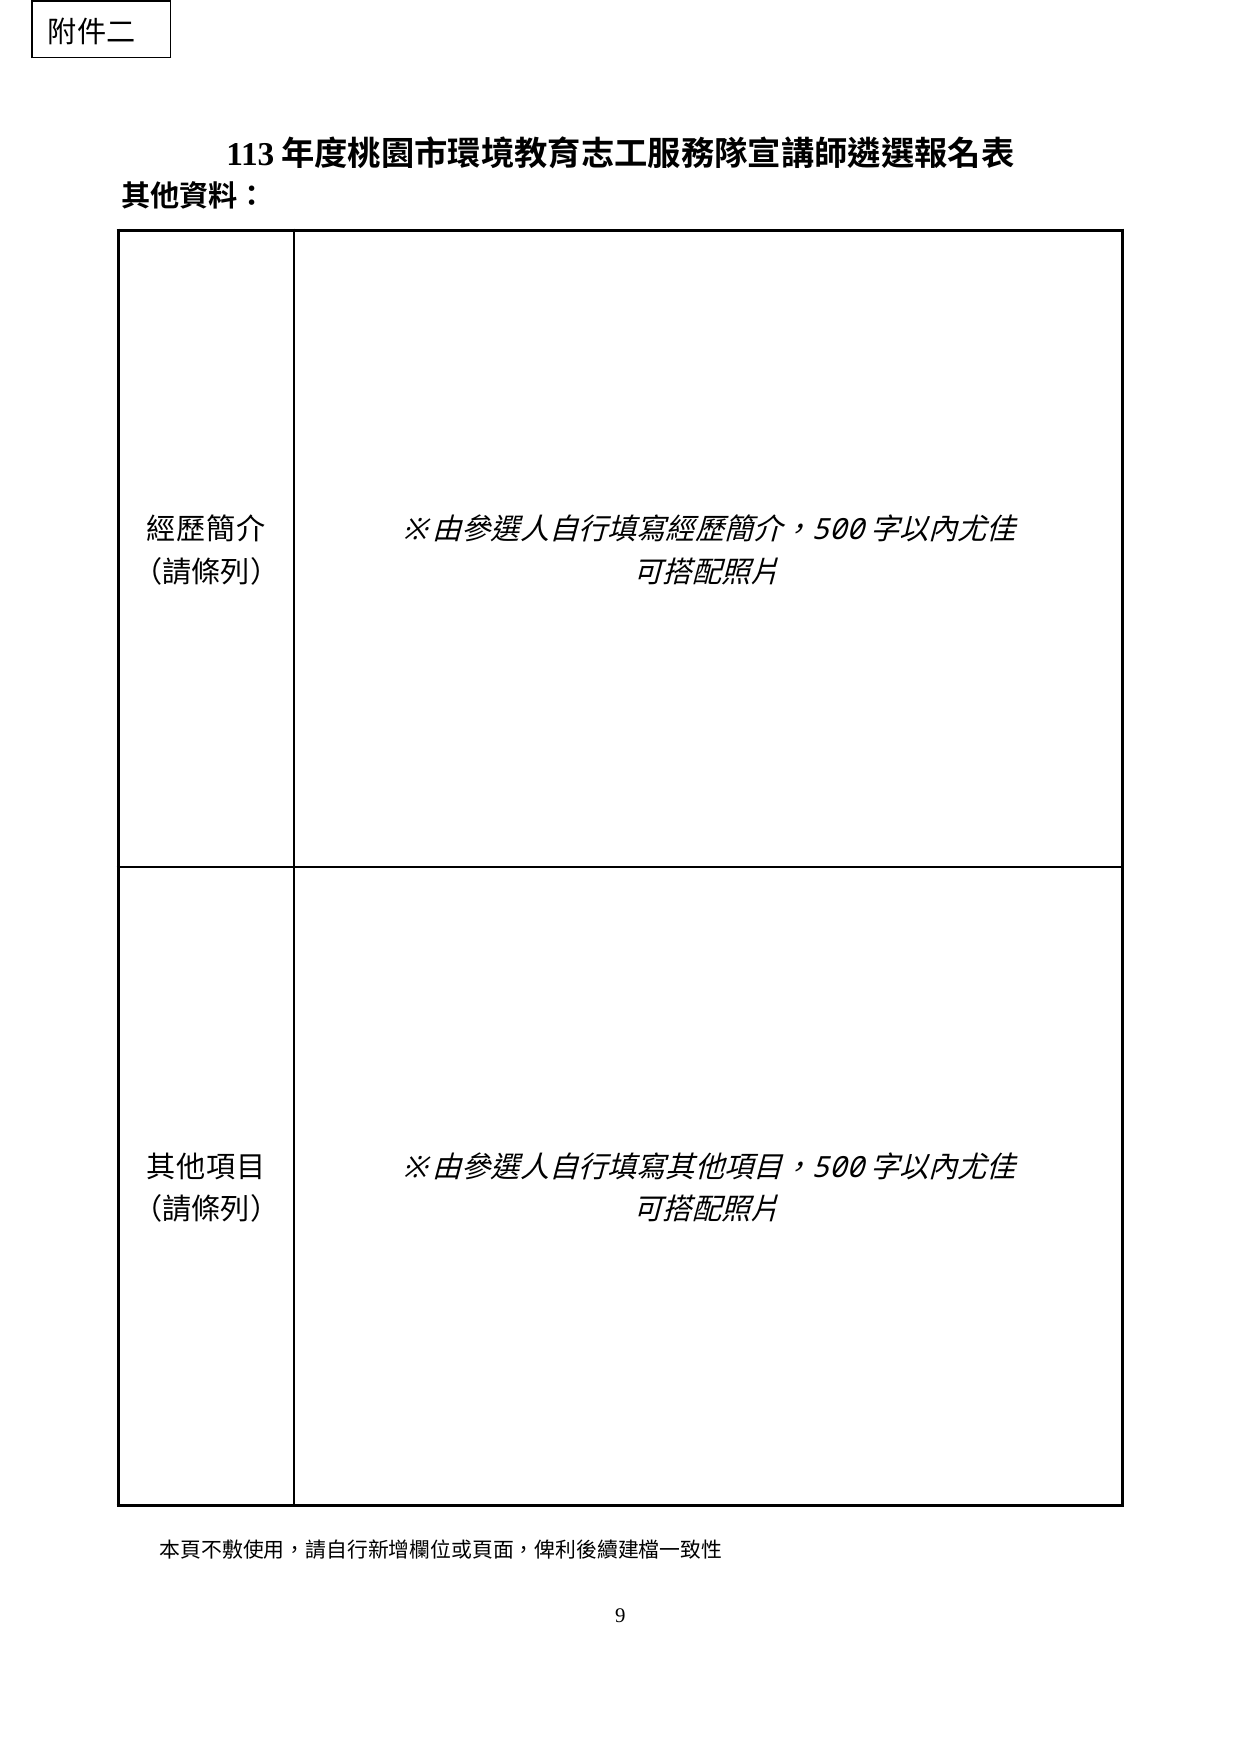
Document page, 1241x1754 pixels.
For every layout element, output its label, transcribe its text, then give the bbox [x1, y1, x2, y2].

table_cell ※由參選人自行填寫經歷簡介，500字以內尤佳 可搭配照片 [295, 232, 1121, 866]
table_header 113年度桃園市環境教育志工服務隊宣講師遴選報名表 其他資料： [33, 2, 170, 57]
text 本頁不敷使用，請自行新增欄位或頁面，俾利後續建檔一致性 [159, 1507, 1081, 1570]
table_header 113年度桃園市環境教育志工服務隊宣講師遴選報名表 其他資料： [118, 96, 1122, 228]
table_cell 其他項目 （請條列） [120, 868, 293, 1504]
table_cell ※由參選人自行填寫其他項目，500字以內尤佳 可搭配照片 [295, 868, 1121, 1504]
table_cell 經歷簡介 （請條列） [120, 232, 293, 866]
